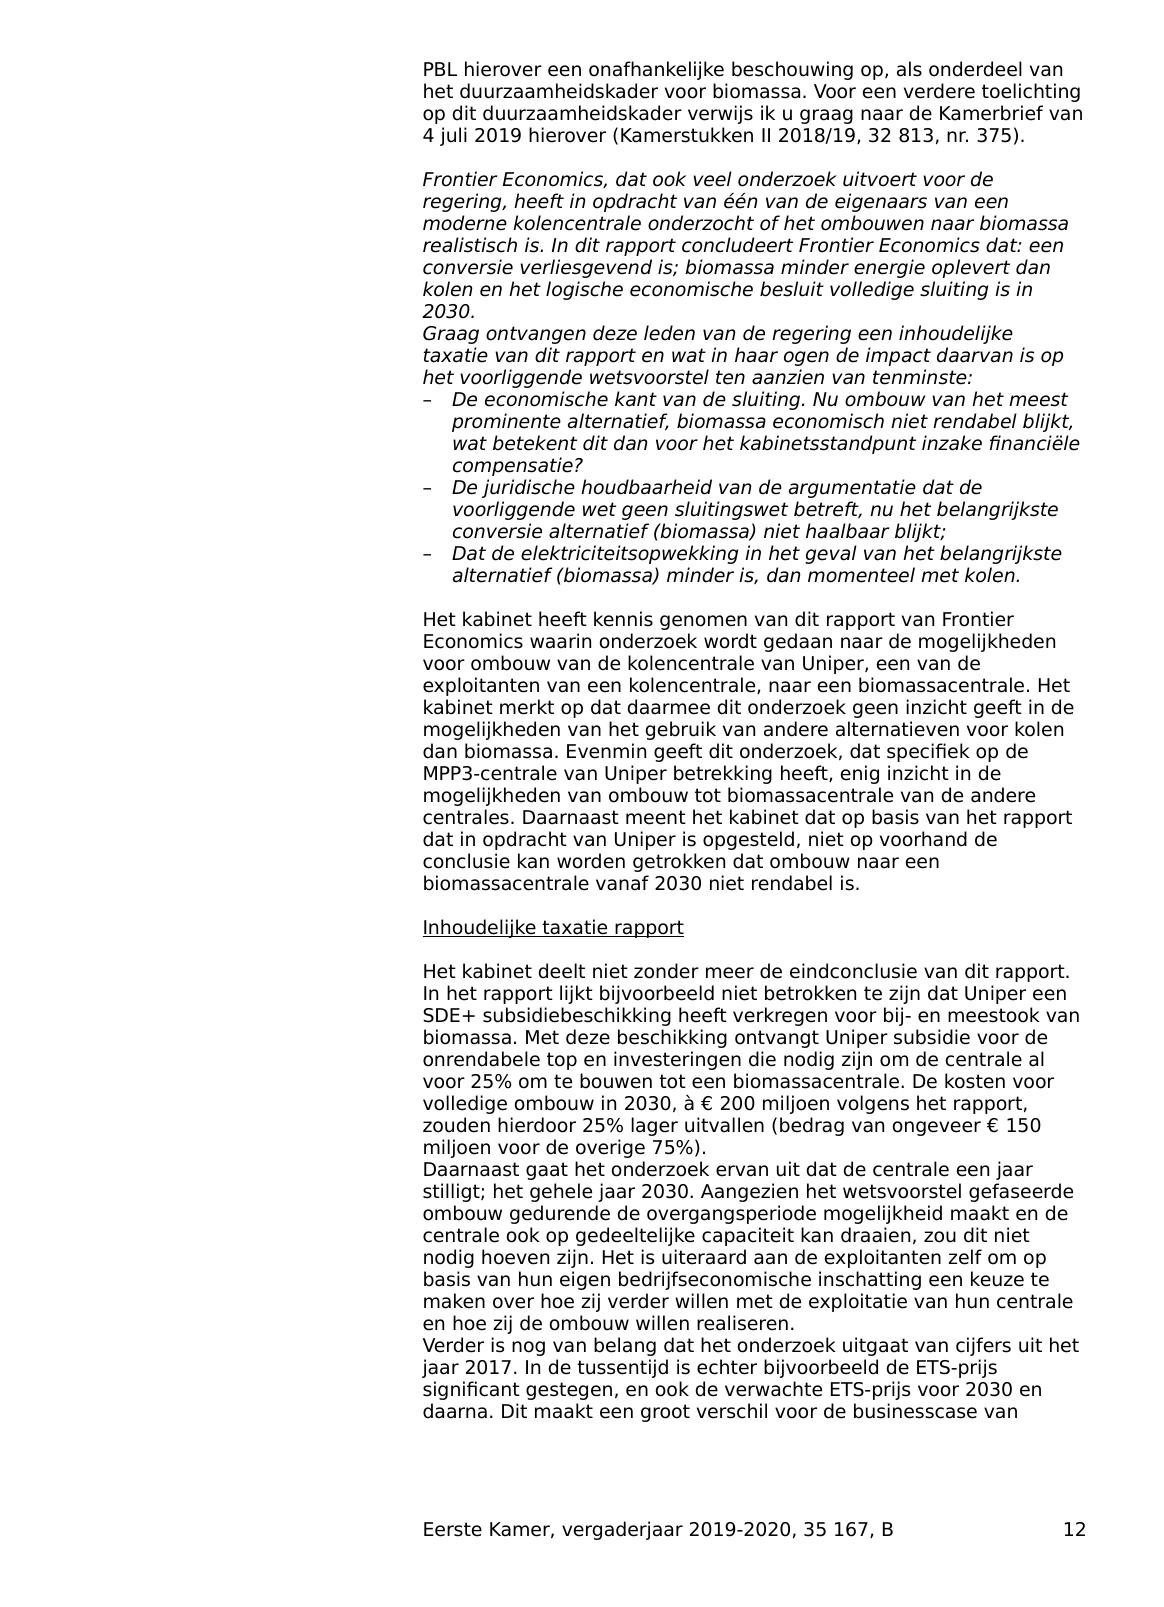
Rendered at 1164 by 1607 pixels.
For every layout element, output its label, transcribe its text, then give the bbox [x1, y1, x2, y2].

text – De juridische houdbaarheid van de argumentatie dat de voorliggende wet geen sluitingswet betreft, nu het belangrijkste conversie alternatief (biomassa) niet haalbaar blijkt; [422, 477, 1087, 543]
text Het kabinet heeft kennis genomen van dit rapport van Frontier Economics waarin onderzoek wordt gedaan naar de mogelijkheden voor ombouw van de kolencentrale van Uniper, een van de exploitanten van een kolencentrale, naar een biomassacentrale. Het kabinet merkt op dat daarmee dit onderzoek geen inzicht geeft in de mogelijkheden van het gebruik van andere alternatieven voor kolen dan biomassa. Evenmin geeft dit onderzoek, dat specifiek op de MPP3-centrale van Uniper betrekking heeft, enig inzicht in de mogelijkheden van ombouw tot biomassacentrale van de andere centrales. Daarnaast meent het kabinet dat op basis van het rapport dat in opdracht van Uniper is opgesteld, niet op voorhand de conclusie kan worden getrokken dat ombouw naar een biomassacentrale vanaf 2030 niet rendabel is. [422, 609, 1087, 895]
text Graag ontvangen deze leden van de regering een inhoudelijke taxatie van dit rapport en wat in haar ogen de impact daarvan is op het voorliggende wetsvoorstel ten aanzien van tenminste: [422, 323, 1087, 389]
text Verder is nog van belang dat het onderzoek uitgaat van cijfers uit het jaar 2017. In de tussentijd is echter bijvoorbeeld de ETS-prijs significant gestegen, en ook de verwachte ETS-prijs voor 2030 en daarna. Dit maakt een groot verschil voor de businesscase van [422, 1335, 1087, 1423]
text Frontier Economics, dat ook veel onderzoek uitvoert voor de regering, heeft in opdracht van één van de eigenaars van een moderne kolencentrale onderzocht of het ombouwen naar biomassa realistisch is. In dit rapport concludeert Frontier Economics dat: een conversie verliesgevend is; biomassa minder energie oplevert dan kolen en het logische economische besluit volledige sluiting is in 2030. [422, 169, 1087, 323]
text – De economische kant van de sluiting. Nu ombouw van het meest prominente alternatief, biomassa economisch niet rendabel blijkt, wat betekent dit dan voor het kabinetsstandpunt inzake financiële compensatie? [422, 389, 1087, 477]
text – Dat de elektriciteitsopwekking in het geval van het belangrijkste alternatief (biomassa) minder is, dan momenteel met kolen. [422, 543, 1087, 587]
text Daarnaast gaat het onderzoek ervan uit dat de centrale een jaar stilligt; het gehele jaar 2030. Aangezien het wetsvoorstel gefaseerde ombouw gedurende de overgangsperiode mogelijkheid maakt en de centrale ook op gedeeltelijke capaciteit kan draaien, zou dit niet nodig hoeven zijn. Het is uiteraard aan de exploitanten zelf om op basis van hun eigen bedrijfseconomische inschatting een keuze te maken over hoe zij verder willen met de exploitatie van hun centrale en hoe zij de ombouw willen realiseren. [422, 1159, 1087, 1335]
text Het kabinet deelt niet zonder meer de eindconclusie van dit rapport. In het rapport lijkt bijvoorbeeld niet betrokken te zijn dat Uniper een SDE+ subsidiebeschikking heeft verkregen voor bij- en meestook van biomassa. Met deze beschikking ontvangt Uniper subsidie voor de onrendabele top en investeringen die nodig zijn om de centrale al voor 25% om te bouwen tot een biomassacentrale. De kosten voor volledige ombouw in 2030, à € 200 miljoen volgens het rapport, zouden hierdoor 25% lager uitvallen (bedrag van ongeveer € 150 miljoen voor de overige 75%). [422, 961, 1087, 1159]
text PBL hierover een onafhankelijke beschouwing op, als onderdeel van het duurzaamheidskader voor biomassa. Voor een verdere toelichting op dit duurzaamheidskader verwijs ik u graag naar de Kamerbrief van 4 juli 2019 hierover (Kamerstukken II 2018/19, 32 813, nr. 375). [422, 59, 1087, 147]
subtitle Inhoudelijke taxatie rapport [422, 917, 1087, 939]
